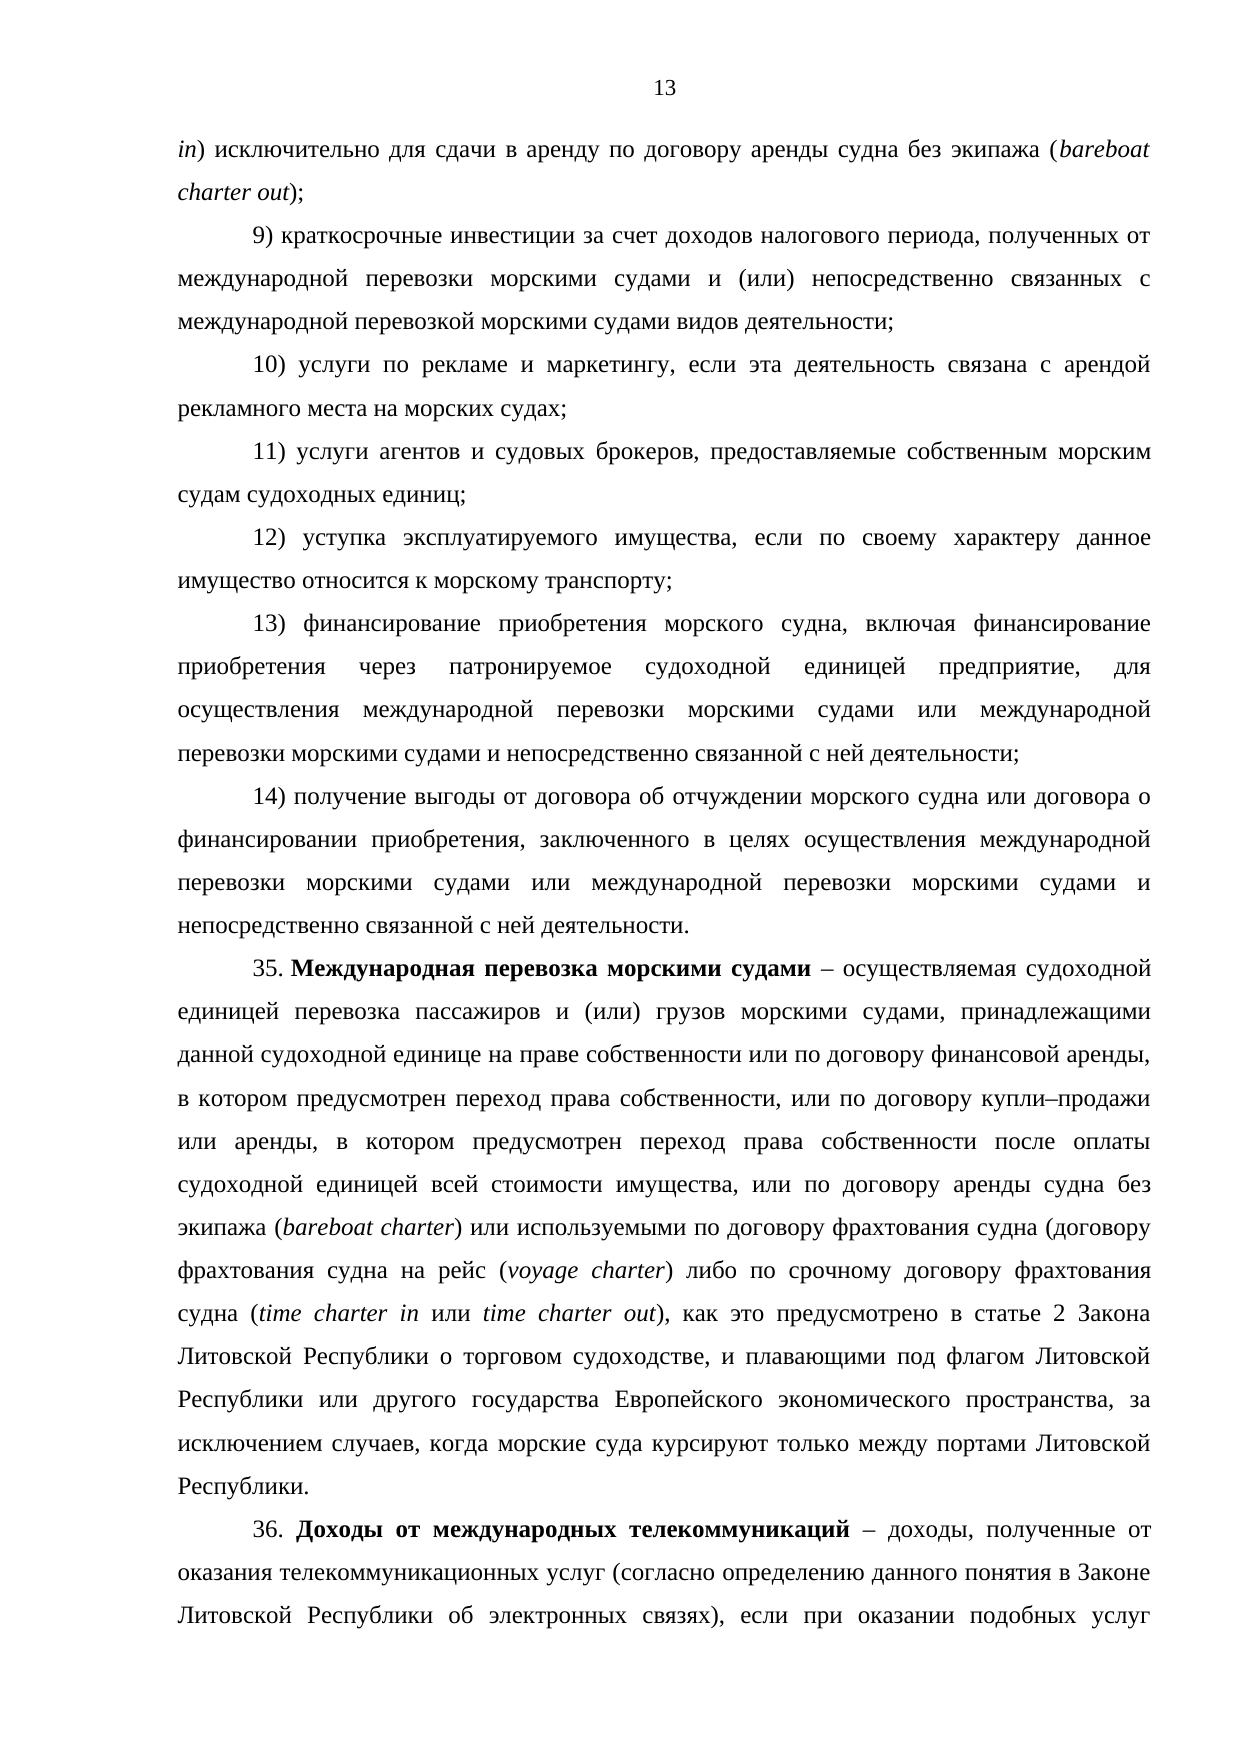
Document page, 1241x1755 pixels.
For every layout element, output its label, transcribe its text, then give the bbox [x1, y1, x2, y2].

text 9) краткосрочные инвестиции за счет доходов налогового периода, полученных от международной перевозки морскими судами и (или) непосредственно связанных с международной перевозкой морскими судами видов деятельности; [177, 220, 1152, 335]
text 36. Доходы от международных телекоммуникаций – доходы, полученные от оказания телекоммуникационных услуг (согласно определению данного понятия в Законе Литовской Республики об электронных связях), если при оказании подобных услуг [177, 1514, 1152, 1629]
text 13) финансирование приобретения морского судна, включая финансирование приобретения через патронируемое судоходной единицей предприятие, для осуществления международной перевозки морскими судами или международной перевозки морскими судами и непосредственно связанной с ней деятельности; [177, 608, 1152, 766]
text 35. Международная перевозка морскими судами – осуществляемая судоходной единицей перевозка пассажиров и (или) грузов морскими судами, принадлежащими данной судоходной единице на праве собственности или по договору финансовой аренды, в котором предусмотрен переход права собственности, или по договору купли–продажи или аренды, в котором предусмотрен переход права собственности после оплаты судоходной единицей всей стоимости имущества, или по договору аренды судна без экипажа (bareboat charter) или используемыми по договору фрахтования судна (договору фрахтования судна на рейс (voyage charter) либо по срочному договору фрахтования судна (time charter in или time charter out), как это предусмотрено в статье 2 Закона Литовской Республики о торговом судоходстве, и плавающими под флагом Литовской Республики или другого государства Европейского экономического пространства, за исключением случаев, когда морские суда курсируют только между портами Литовской Республики. [177, 953, 1152, 1499]
text 14) получение выгоды от договора об отчуждении морского судна или договора о финансировании приобретения, заключенного в целях осуществления международной перевозки морскими судами или международной перевозки морскими судами и непосредственно связанной с ней деятельности. [177, 781, 1152, 939]
text in) исключительно для сдачи в аренду по договору аренды судна без экипажа (bareboat charter out); [177, 134, 1152, 206]
text 10) услуги по рекламе и маркетингу, если эта деятельность связана с арендой рекламного места на морских судах; [177, 349, 1152, 421]
text 11) услуги агентов и судовых брокеров, предоставляемые собственным морским судам судоходных единиц; [177, 436, 1152, 508]
text 12) уступка эксплуатируемого имущества, если по своему характеру данное имущество относится к морскому транспорту; [177, 522, 1152, 594]
